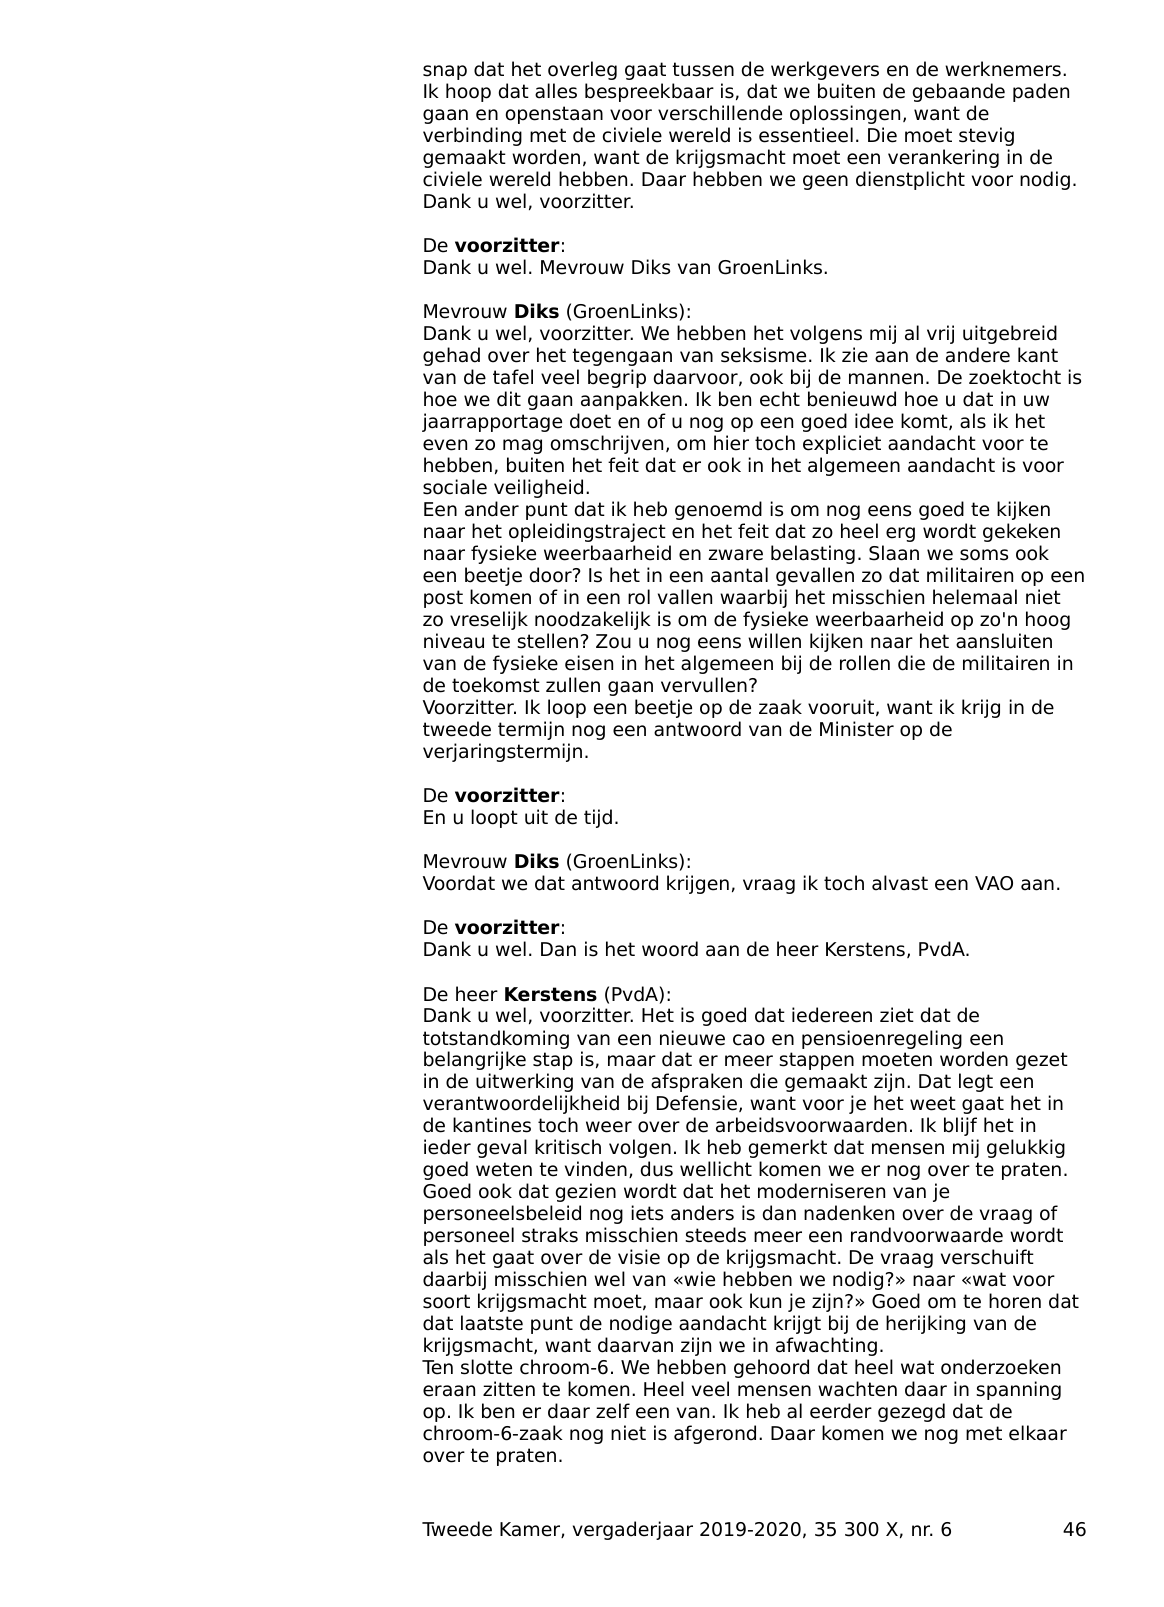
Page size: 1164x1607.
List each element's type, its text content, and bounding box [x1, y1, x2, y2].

text Dank u wel, voorzitter. We hebben het volgens mij al vrij uitgebreid gehad over het tegengaan van seksisme. Ik zie aan de andere kant van de tafel veel begrip daarvoor, ook bij de mannen. De zoektocht is hoe we dit gaan aanpakken. Ik ben echt benieuwd hoe u dat in uw jaarrapportage doet en of u nog op een goed idee komt, als ik het even zo mag omschrijven, om hier toch expliciet aandacht voor te hebben, buiten het feit dat er ook in het algemeen aandacht is voor sociale veiligheid. [422, 323, 1087, 499]
text De heer Kerstens (PvdA): [422, 983, 1087, 1005]
text Mevrouw Diks (GroenLinks): [422, 851, 1087, 873]
text Voorzitter. Ik loop een beetje op de zaak vooruit, want ik krijg in de tweede termijn nog een antwoord van de Minister op de verjaringstermijn. [422, 697, 1087, 763]
text Goed ook dat gezien wordt dat het moderniseren van je personeelsbeleid nog iets anders is dan nadenken over de vraag of personeel straks misschien steeds meer een randvoorwaarde wordt als het gaat over de visie op de krijgsmacht. De vraag verschuift daarbij misschien wel van «wie hebben we nodig?» naar «wat voor soort krijgsmacht moet, maar ook kun je zijn?» Goed om te horen dat dat laatste punt de nodige aandacht krijgt bij de herijking van de krijgsmacht, want daarvan zijn we in afwachting. [422, 1181, 1087, 1357]
text De voorzitter: [422, 785, 1087, 807]
text Dank u wel. Mevrouw Diks van GroenLinks. [422, 257, 1087, 279]
text En u loopt uit de tijd. [422, 807, 1087, 829]
text Een ander punt dat ik heb genoemd is om nog eens goed te kijken naar het opleidingstraject en het feit dat zo heel erg wordt gekeken naar fysieke weerbaarheid en zware belasting. Slaan we soms ook een beetje door? Is het in een aantal gevallen zo dat militairen op een post komen of in een rol vallen waarbij het misschien helemaal niet zo vreselijk noodzakelijk is om de fysieke weerbaarheid op zo'n hoog niveau te stellen? Zou u nog eens willen kijken naar het aansluiten van de fysieke eisen in het algemeen bij de rollen die de militairen in de toekomst zullen gaan vervullen? [422, 499, 1087, 697]
text snap dat het overleg gaat tussen de werkgevers en de werknemers. Ik hoop dat alles bespreekbaar is, dat we buiten de gebaande paden gaan en openstaan voor verschillende oplossingen, want de verbinding met de civiele wereld is essentieel. Die moet stevig gemaakt worden, want de krijgsmacht moet een verankering in de civiele wereld hebben. Daar hebben we geen dienstplicht voor nodig. [422, 59, 1087, 191]
text Voordat we dat antwoord krijgen, vraag ik toch alvast een VAO aan. [422, 873, 1087, 895]
text Mevrouw Diks (GroenLinks): [422, 301, 1087, 323]
text Ten slotte chroom-6. We hebben gehoord dat heel wat onderzoeken eraan zitten te komen. Heel veel mensen wachten daar in spanning op. Ik ben er daar zelf een van. Ik heb al eerder gezegd dat de chroom-6-zaak nog niet is afgerond. Daar komen we nog met elkaar over te praten. [422, 1357, 1087, 1467]
text De voorzitter: [422, 235, 1087, 257]
text De voorzitter: [422, 917, 1087, 939]
text Dank u wel. Dan is het woord aan de heer Kerstens, PvdA. [422, 939, 1087, 961]
text Dank u wel, voorzitter. Het is goed dat iedereen ziet dat de totstandkoming van een nieuwe cao en pensioenregeling een belangrijke stap is, maar dat er meer stappen moeten worden gezet in de uitwerking van de afspraken die gemaakt zijn. Dat legt een verantwoordelijkheid bij Defensie, want voor je het weet gaat het in de kantines toch weer over de arbeidsvoorwaarden. Ik blijf het in ieder geval kritisch volgen. Ik heb gemerkt dat mensen mij gelukkig goed weten te vinden, dus wellicht komen we er nog over te praten. [422, 1005, 1087, 1181]
text Dank u wel, voorzitter. [422, 191, 1087, 213]
